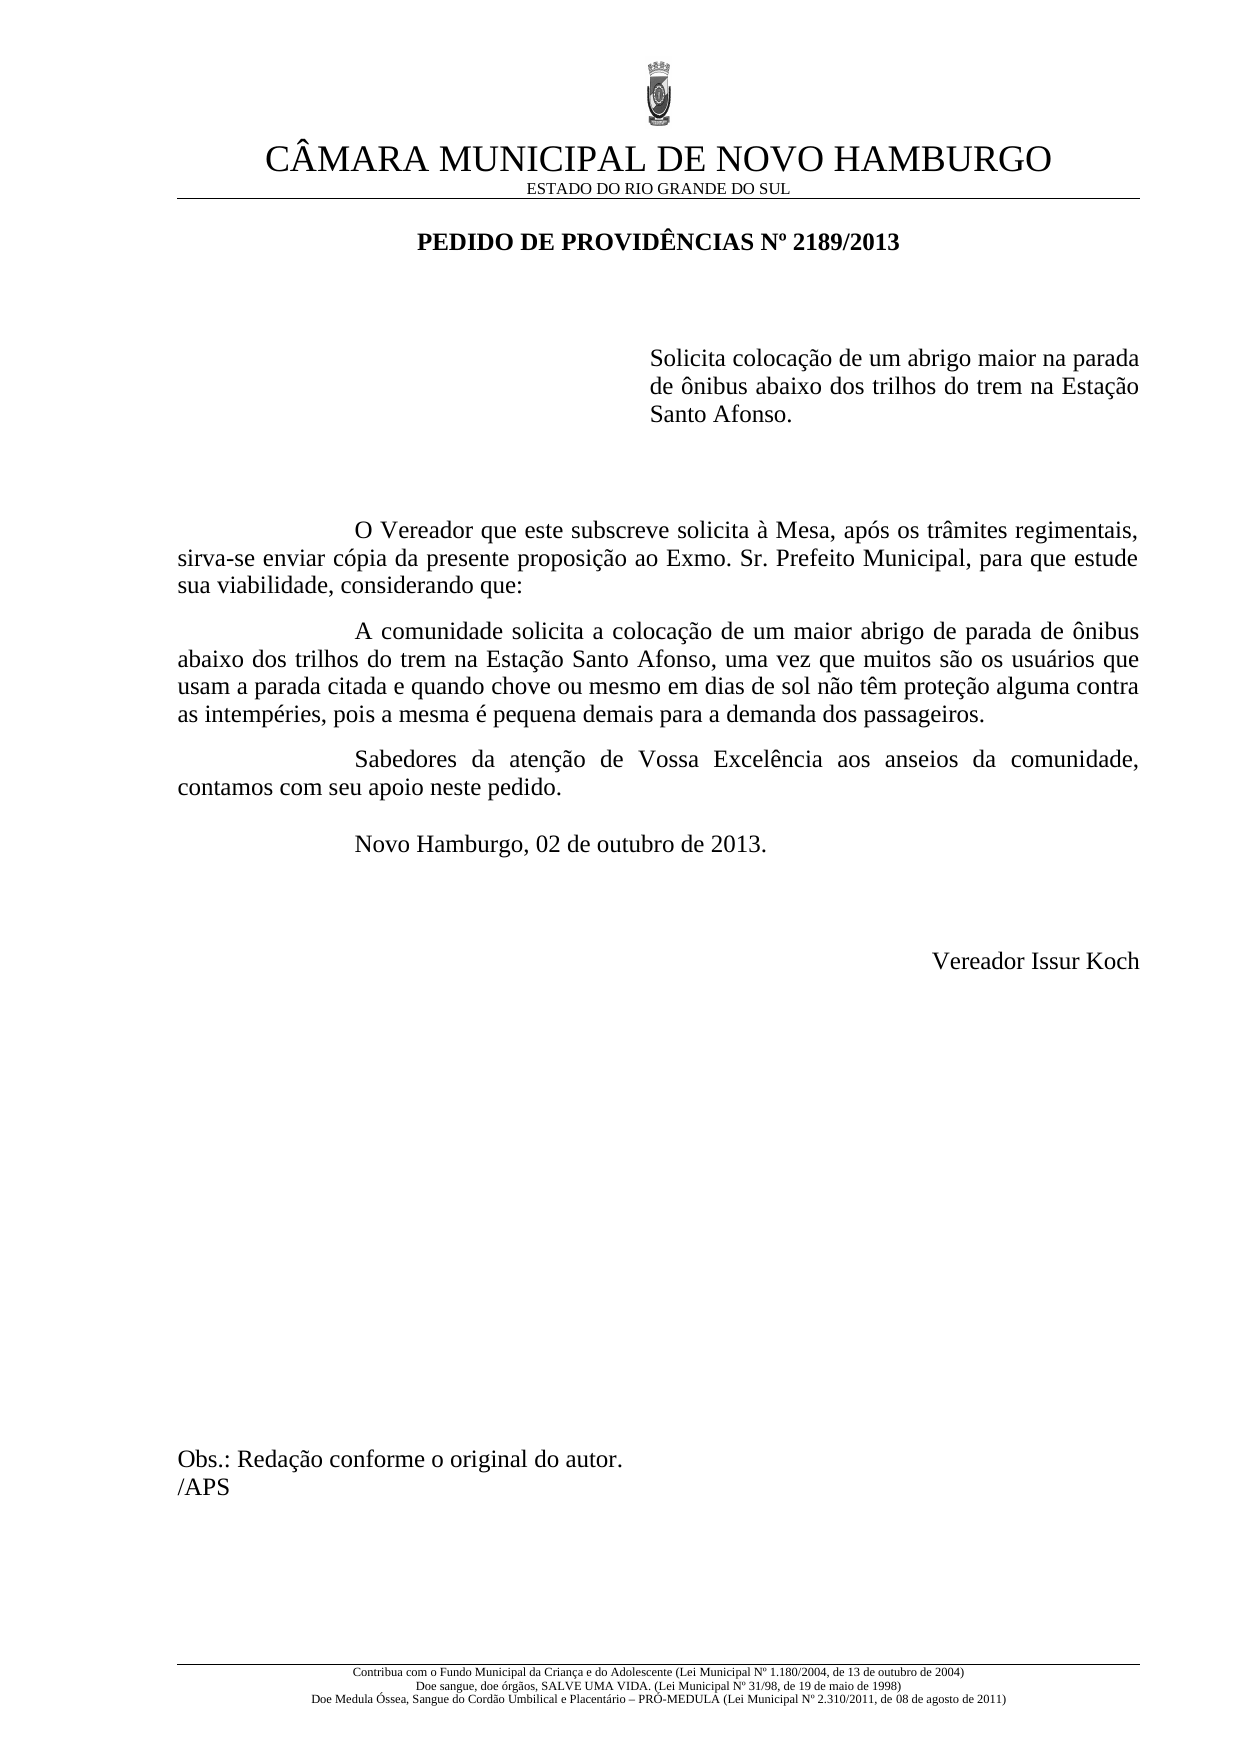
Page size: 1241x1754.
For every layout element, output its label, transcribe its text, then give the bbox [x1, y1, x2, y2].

text O Vereador que este subscreve solicita à Mesa, após os trâmites regimentais, sirva-se enviar cópia da presente proposição ao Exmo. Sr. Prefeito Municipal, para que estude sua viabilidade, considerando que: [177, 516, 1140, 599]
text Sabedores da atenção de Vossa Excelência aos anseios da comunidade, contamos com seu apoio neste pedido. [177, 746, 1140, 801]
text PEDIDO DE PROVIDÊNCIAS Nº 2189/2013 [177, 228, 1140, 256]
text A comunidade solicita a colocação de um maior abrigo de parada de ônibus abaixo dos trilhos do trem na Estação Santo Afonso, uma vez que muitos são os usuários que usam a parada citada e quando chove ou mesmo em dias de sol não têm proteção alguma contra as intempéries, pois a mesma é pequena demais para a demanda dos passageiros. [177, 617, 1140, 728]
text /APS [177, 1473, 1140, 1501]
text Obs.: Redação conforme o original do autor. [177, 1446, 1140, 1473]
text Novo Hamburgo, 02 de outubro de 2013. [177, 831, 1140, 858]
text Vereador Issur Koch [177, 947, 1140, 974]
text Solicita colocação de um abrigo maior na parada de ônibus abaixo dos trilhos do trem na Estação Santo Afonso. [649, 344, 1140, 428]
